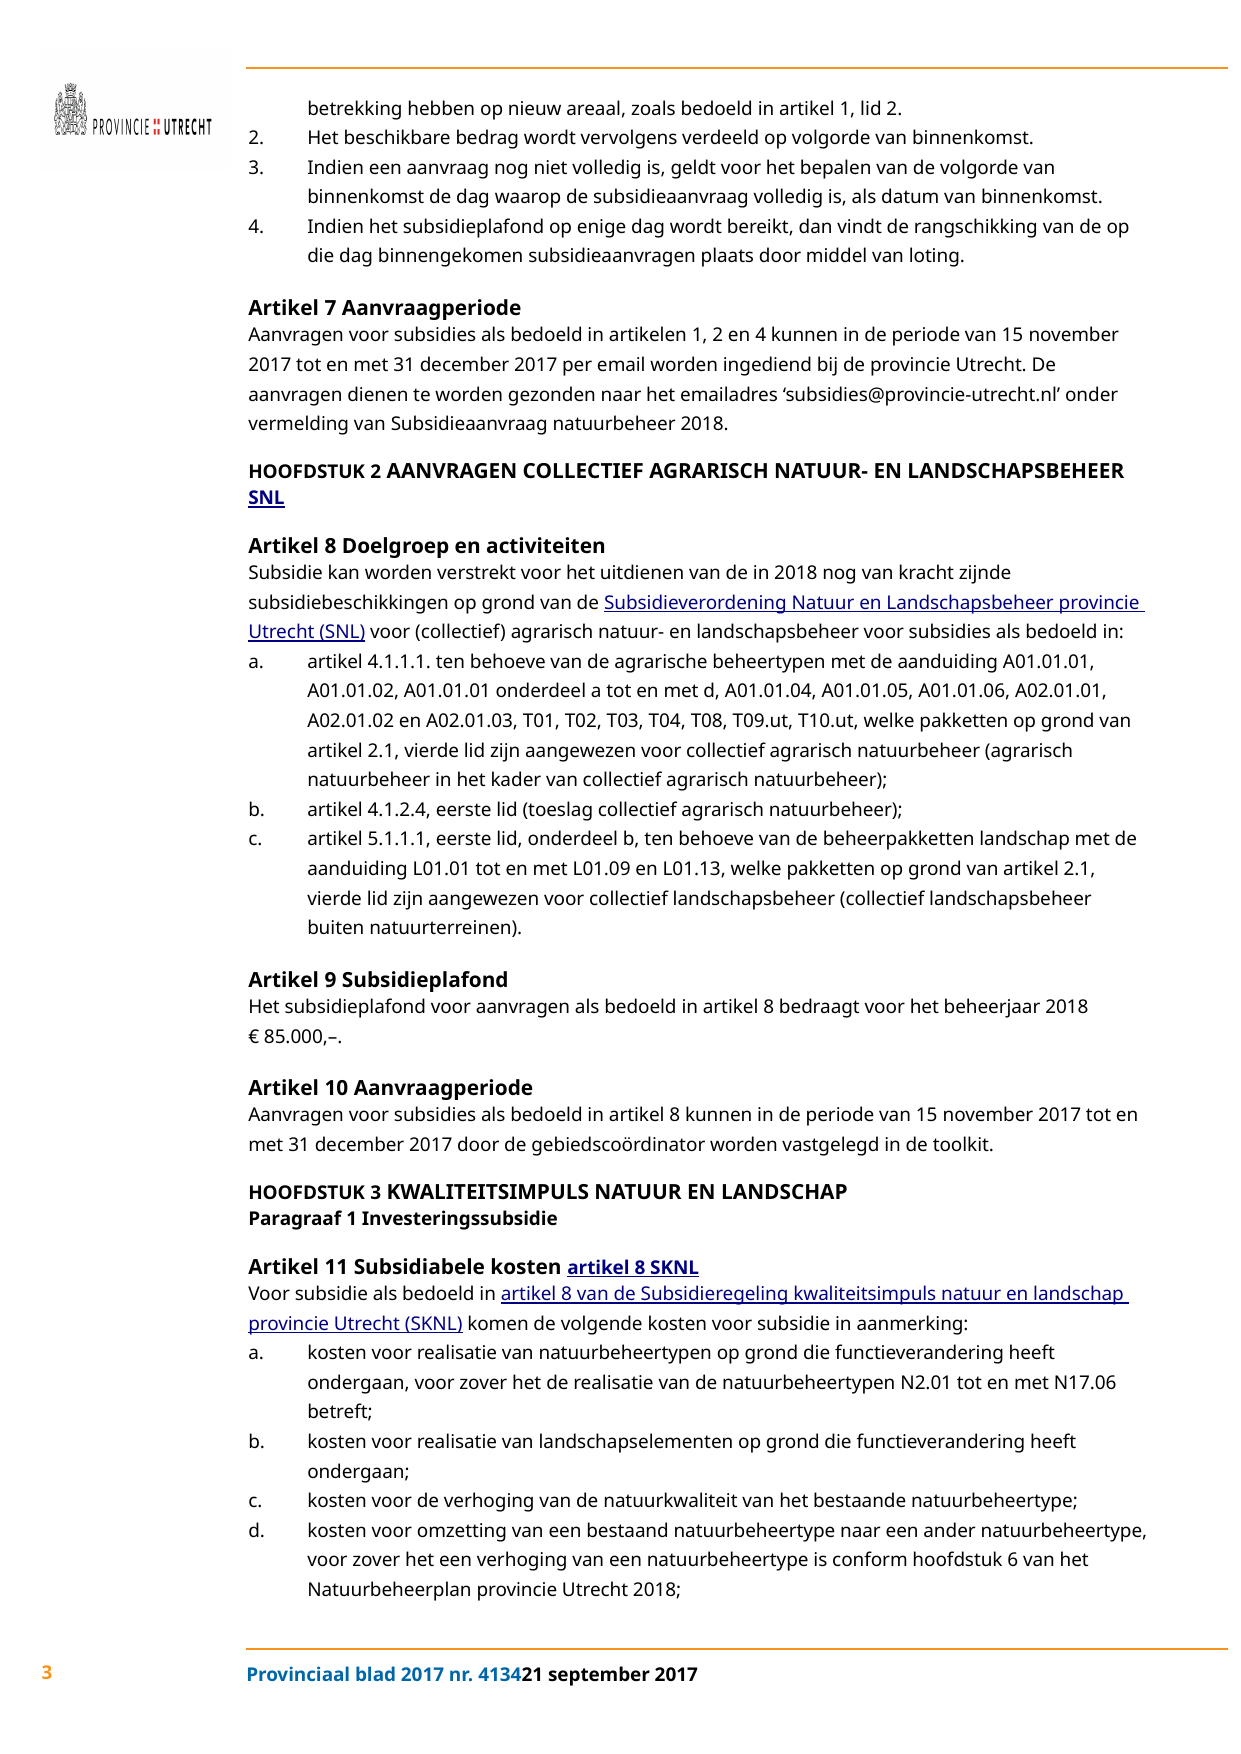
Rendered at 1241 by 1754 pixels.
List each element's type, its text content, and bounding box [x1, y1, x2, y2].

text Artikel 9 Subsidieplafond [248, 965, 1152, 993]
list artikel 5.1.1.1, eerste lid, onderdeel b, ten behoeve van de beheerpakketten landschap met de aanduiding L01.01 tot en met L01.09 en L01.13, welke pakketten op grond van artikel 2.1, vierde lid zijn aangewezen voor collectief landschapsbeheer (collectief landschapsbeheer buiten natuurterreinen). [248, 826, 1152, 940]
text HOOFDSTUK 3 KWALITEITSIMPULS NATUUR EN LANDSCHAP [248, 1177, 1152, 1205]
text HOOFDSTUK 2 AANVRAGEN COLLECTIEF AGRARISCH NATUUR- EN LANDSCHAPSBEHEER SNL [248, 456, 1152, 510]
text Artikel 7 Aanvraagperiode [248, 293, 1152, 322]
text Artikel 10 Aanvraagperiode [248, 1073, 1152, 1102]
picture [41, 47, 231, 172]
list kosten voor realisatie van natuurbeheertypen op grond die functieverandering heeft ondergaan, voor zover het de realisatie van de natuurbeheertypen N2.01 tot en met N17.06 betreft; [248, 1339, 1152, 1424]
text Paragraaf 1 Investeringssubsidie [248, 1205, 1152, 1231]
list Het beschikbare bedrag wordt vervolgens verdeeld op volgorde van binnenkomst. [248, 124, 1152, 150]
list betrekking hebben op nieuw areaal, zoals bedoeld in artikel 1, lid 2. [248, 95, 1152, 121]
text Subsidie kan worden verstrekt voor het uitdienen van de in 2018 nog van kracht zijnde subsidiebeschikkingen op grond van de Subsidieverordening Natuur en Landschapsbeheer provincie Utrecht (SNL) voor (collectief) agrarisch natuur- en landschapsbeheer voor subsidies als bedoeld in: [248, 559, 1152, 644]
list artikel 4.1.1.1. ten behoeve van de agrarische beheertypen met de aanduiding A01.01.01, A01.01.02, A01.01.01 onderdeel a tot en met d, A01.01.04, A01.01.05, A01.01.06, A02.01.01, A02.01.02 en A02.01.03, T01, T02, T03, T04, T08, T09.ut, T10.ut, welke pakketten op grond van artikel 2.1, vierde lid zijn aangewezen voor collectief agrarisch natuurbeheer (agrarisch natuurbeheer in het kader van collectief agrarisch natuurbeheer); [248, 648, 1152, 792]
list Indien het subsidieplafond op enige dag wordt bereikt, dan vindt de rangschikking van de op die dag binnengekomen subsidieaanvragen plaats door middel van loting. [248, 213, 1152, 268]
text Aanvragen voor subsidies als bedoeld in artikel 8 kunnen in de periode van 15 november 2017 tot en met 31 december 2017 door de gebiedscoördinator worden vastgelegd in de toolkit. [248, 1102, 1152, 1157]
text Artikel 8 Doelgroep en activiteiten [248, 531, 1152, 559]
text Voor subsidie als bedoeld in artikel 8 van de Subsidieregeling kwaliteitsimpuls natuur en landschap provincie Utrecht (SKNL) komen de volgende kosten voor subsidie in aanmerking: [248, 1280, 1152, 1336]
list kosten voor realisatie van landschapselementen op grond die functieverandering heeft ondergaan; [248, 1428, 1152, 1483]
list artikel 4.1.2.4, eerste lid (toeslag collectief agrarisch natuurbeheer); [248, 796, 1152, 822]
list kosten voor de verhoging van de natuurkwaliteit van het bestaande natuurbeheertype; [248, 1487, 1152, 1513]
text Artikel 11 Subsidiabele kosten artikel 8 SKNL [248, 1252, 1152, 1280]
list Indien een aanvraag nog niet volledig is, geldt voor het bepalen van de volgorde van binnenkomst de dag waarop de subsidieaanvraag volledig is, als datum van binnenkomst. [248, 154, 1152, 209]
text Het subsidieplafond voor aanvragen als bedoeld in artikel 8 bedraagt voor het beheerjaar 2018 € 85.000,–. [248, 993, 1152, 1048]
list kosten voor omzetting van een bestaand natuurbeheertype naar een ander natuurbeheertype, voor zover het een verhoging van een natuurbeheertype is conform hoofdstuk 6 van het Natuurbeheerplan provincie Utrecht 2018; [248, 1517, 1152, 1602]
text Aanvragen voor subsidies als bedoeld in artikelen 1, 2 en 4 kunnen in de periode van 15 november 2017 tot en met 31 december 2017 per email worden ingediend bij de provincie Utrecht. De aanvragen dienen te worden gezonden naar het emailadres ‘subsidies@provincie-utrecht.nl’ onder vermelding van Subsidieaanvraag natuurbeheer 2018. [248, 322, 1152, 436]
